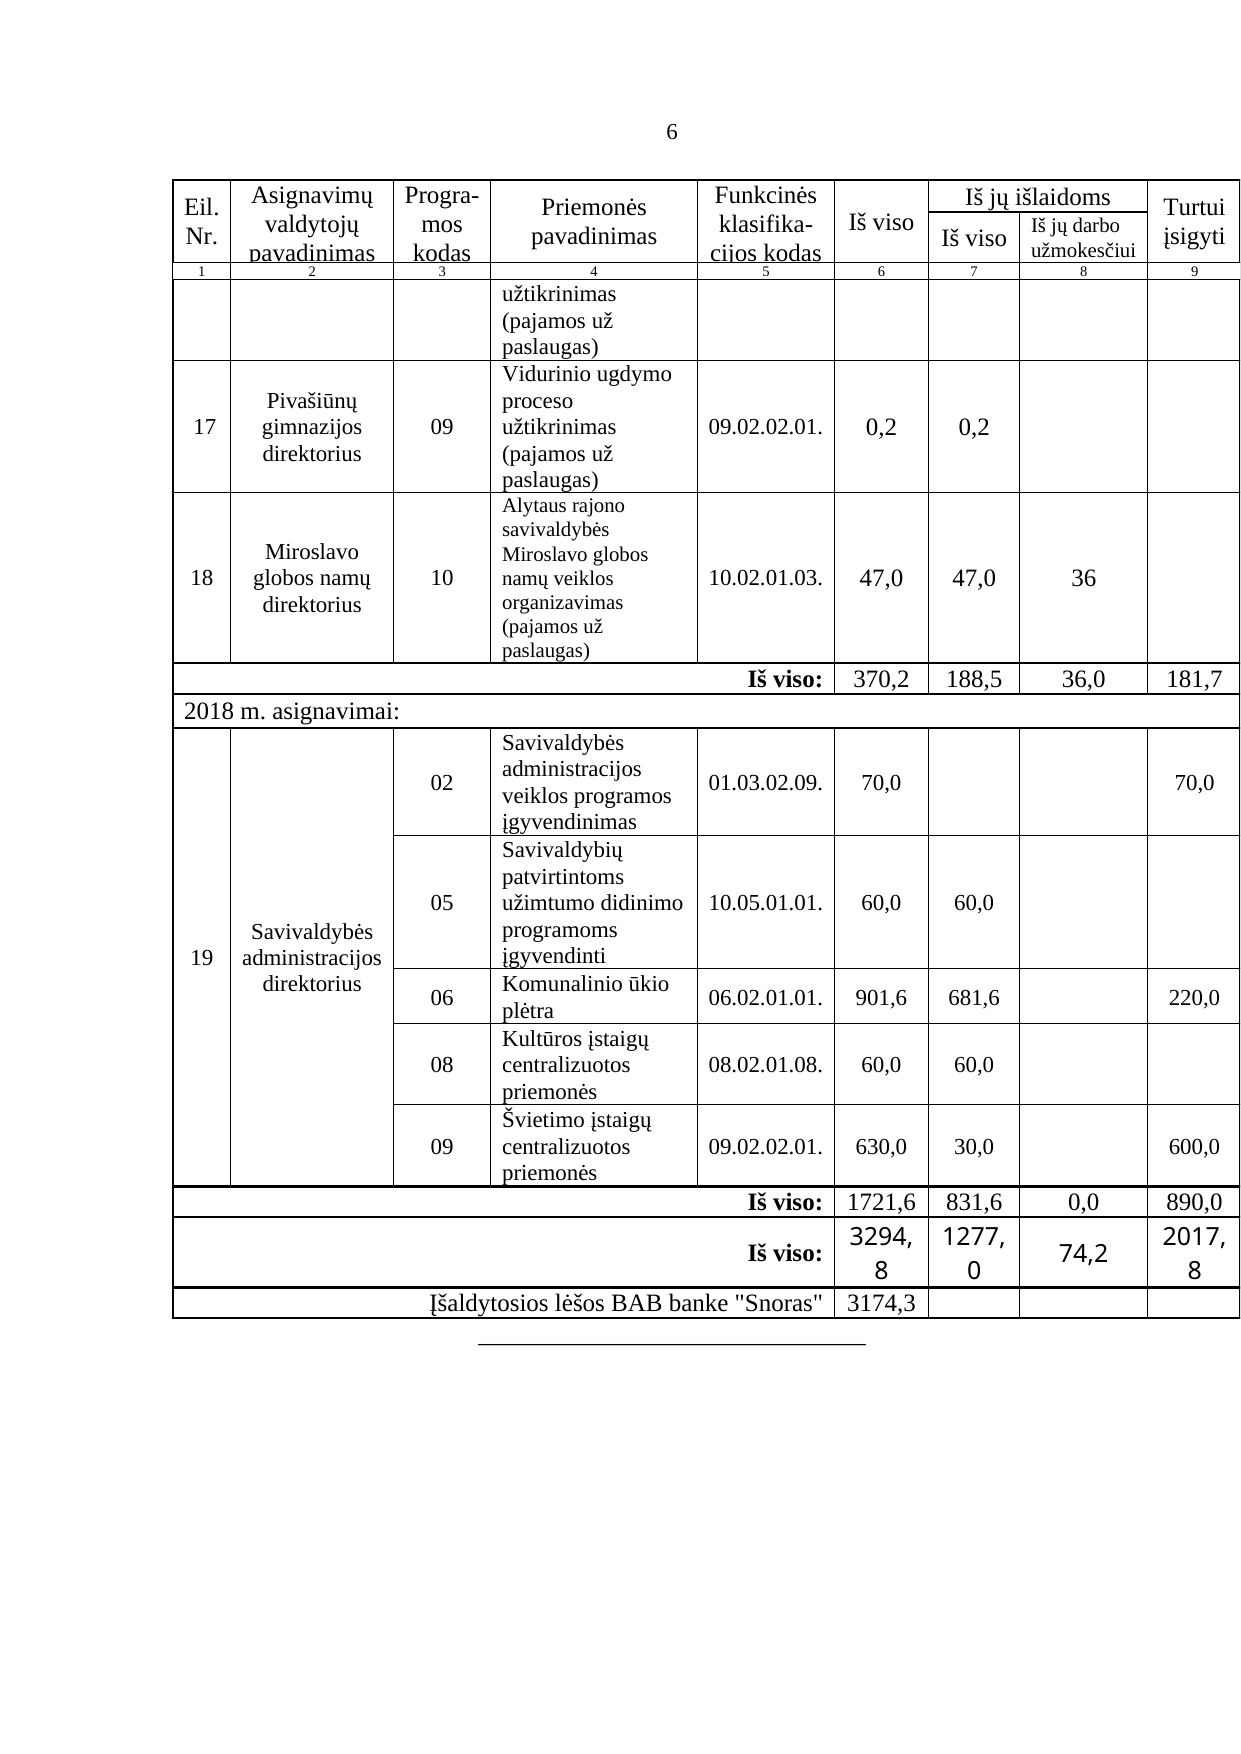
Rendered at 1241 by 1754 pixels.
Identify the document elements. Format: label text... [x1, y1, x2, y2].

table_cell 681,6 [929, 969, 1019, 1023]
table_cell [1020, 1105, 1147, 1185]
table_cell 47,0 [929, 493, 1019, 662]
table_cell 3294,8 [835, 1218, 928, 1286]
table_cell [1020, 1289, 1147, 1317]
table_cell 901,6 [835, 969, 928, 1023]
table_cell 7 [929, 263, 1019, 279]
table_header Eil. Nr. [174, 181, 230, 262]
table_cell 2017,8 [1148, 1218, 1239, 1286]
table_cell 831,6 [929, 1188, 1019, 1216]
table_cell Alytaus rajono savivaldybės Miroslavo globos namų veiklos organizavimas (pajamos už paslaugas) [491, 493, 697, 662]
table_cell Savivaldybės administracijos veiklos programos įgyvendinimas [491, 729, 697, 834]
table_cell 370,2 [835, 664, 928, 693]
table_header Progra-mos kodas [394, 181, 490, 262]
table_cell 02 [394, 729, 490, 834]
table_cell 08 [394, 1024, 490, 1104]
table_cell [1148, 1289, 1239, 1317]
table_cell Iš viso [929, 213, 1019, 262]
table_cell [929, 729, 1019, 834]
table_cell 4 [491, 263, 697, 279]
text _______________________________ [162, 1319, 1181, 1348]
table_cell 3174,3 [835, 1289, 928, 1317]
table_cell 60,0 [929, 836, 1019, 968]
table_cell 2018 m. asignavimai: [174, 695, 1239, 727]
table_cell 0,2 [835, 361, 928, 492]
table_cell 60,0 [835, 1024, 928, 1104]
table_cell 60,0 [929, 1024, 1019, 1104]
table_cell 181,7 [1148, 664, 1239, 693]
table_cell 17 [174, 361, 230, 492]
table_cell 630,0 [835, 1105, 928, 1185]
table_cell [1148, 361, 1239, 492]
table_cell [835, 280, 928, 359]
table_cell Pivašiūnų gimnazijos direktorius [231, 361, 393, 492]
table_cell [698, 280, 834, 359]
table_cell 8 [1020, 263, 1147, 279]
table_cell Komunalinio ūkio plėtra [491, 969, 697, 1023]
table_cell Iš viso: [174, 1188, 834, 1216]
table_cell Savivaldybių patvirtintoms užimtumo didinimo programoms įgyvendinti [491, 836, 697, 968]
table_cell 0,2 [929, 361, 1019, 492]
table_cell [1020, 836, 1147, 968]
table_cell Kultūros įstaigų centralizuotos priemonės [491, 1024, 697, 1104]
table_cell 10.05.01.01. [698, 836, 834, 968]
table_cell 01.03.02.09. [698, 729, 834, 834]
table_cell [1020, 1024, 1147, 1104]
table_cell užtikrinimas (pajamos už paslaugas) [491, 280, 697, 359]
table_cell [929, 280, 1019, 359]
table_cell 2 [231, 263, 393, 279]
table_cell [1020, 361, 1147, 492]
table_cell 30,0 [929, 1105, 1019, 1185]
table_cell 1 [173, 263, 230, 279]
table_cell 890,0 [1148, 1188, 1239, 1216]
table_cell 08.02.01.08. [698, 1024, 834, 1104]
table_cell 220,0 [1148, 969, 1239, 1023]
table_cell 09.02.02.01. [698, 1105, 834, 1185]
table_cell Savivaldybės administracijos direktorius [231, 729, 393, 1185]
table_cell Švietimo įstaigų centralizuotos priemonės [491, 1105, 697, 1185]
table_header Turtui įsigyti [1148, 181, 1239, 262]
table_cell Iš viso: [174, 664, 834, 693]
table_cell 600,0 [1148, 1105, 1239, 1185]
table_header Priemonės pavadinimas [491, 181, 697, 262]
table_cell [1020, 729, 1147, 834]
table_header Asignavimų valdytojų pavadinimas [231, 181, 393, 262]
table_cell Įšaldytosios lėšos BAB banke "Snoras" [174, 1289, 834, 1317]
table_cell Iš jų darbo užmokesčiui [1020, 213, 1147, 262]
table_cell 0,0 [1020, 1188, 1147, 1216]
table_cell 47,0 [835, 493, 928, 662]
table_cell [1020, 280, 1147, 359]
table_cell [1148, 1024, 1239, 1104]
table_cell 70,0 [1148, 729, 1239, 834]
table_cell 9 [1148, 263, 1240, 279]
table_cell 10.02.01.03. [698, 493, 834, 662]
table_cell [1148, 836, 1239, 968]
table_cell Vidurinio ugdymo proceso užtikrinimas (pajamos už paslaugas) [491, 361, 697, 492]
table_cell 70,0 [835, 729, 928, 834]
table_cell 1277,0 [929, 1218, 1019, 1286]
table_cell [1148, 493, 1239, 662]
table_cell 1721,6 [835, 1188, 928, 1216]
table_cell 09.02.02.01. [698, 361, 834, 492]
table_header Iš viso [835, 181, 928, 262]
table_cell [1020, 969, 1147, 1023]
table_cell 10 [394, 493, 490, 662]
table_cell 06.02.01.01. [698, 969, 834, 1023]
table_header Funkcinės klasifika-cijos kodas [698, 181, 834, 262]
table_cell 18 [174, 493, 230, 662]
table_cell 6 [835, 263, 928, 279]
table_cell [929, 1289, 1019, 1317]
table_cell 06 [394, 969, 490, 1023]
table_cell 36,0 [1020, 664, 1147, 693]
table_cell 36 [1020, 493, 1147, 662]
table_cell 05 [394, 836, 490, 968]
table_cell 19 [174, 729, 230, 1185]
table_cell 188,5 [929, 664, 1019, 693]
table_cell 60,0 [835, 836, 928, 968]
table_cell [231, 280, 393, 359]
table_cell 5 [698, 263, 834, 279]
table_cell Iš viso: [174, 1218, 834, 1286]
table_cell [394, 280, 490, 359]
table_cell 74,2 [1020, 1218, 1147, 1286]
table_cell 09 [394, 1105, 490, 1185]
table_cell [1148, 280, 1239, 359]
table_cell Miroslavo globos namų direktorius [231, 493, 393, 662]
table_cell 3 [394, 263, 490, 279]
table_header Iš jų išlaidoms [929, 181, 1147, 211]
table_cell 09 [394, 361, 490, 492]
table_cell [174, 280, 230, 359]
